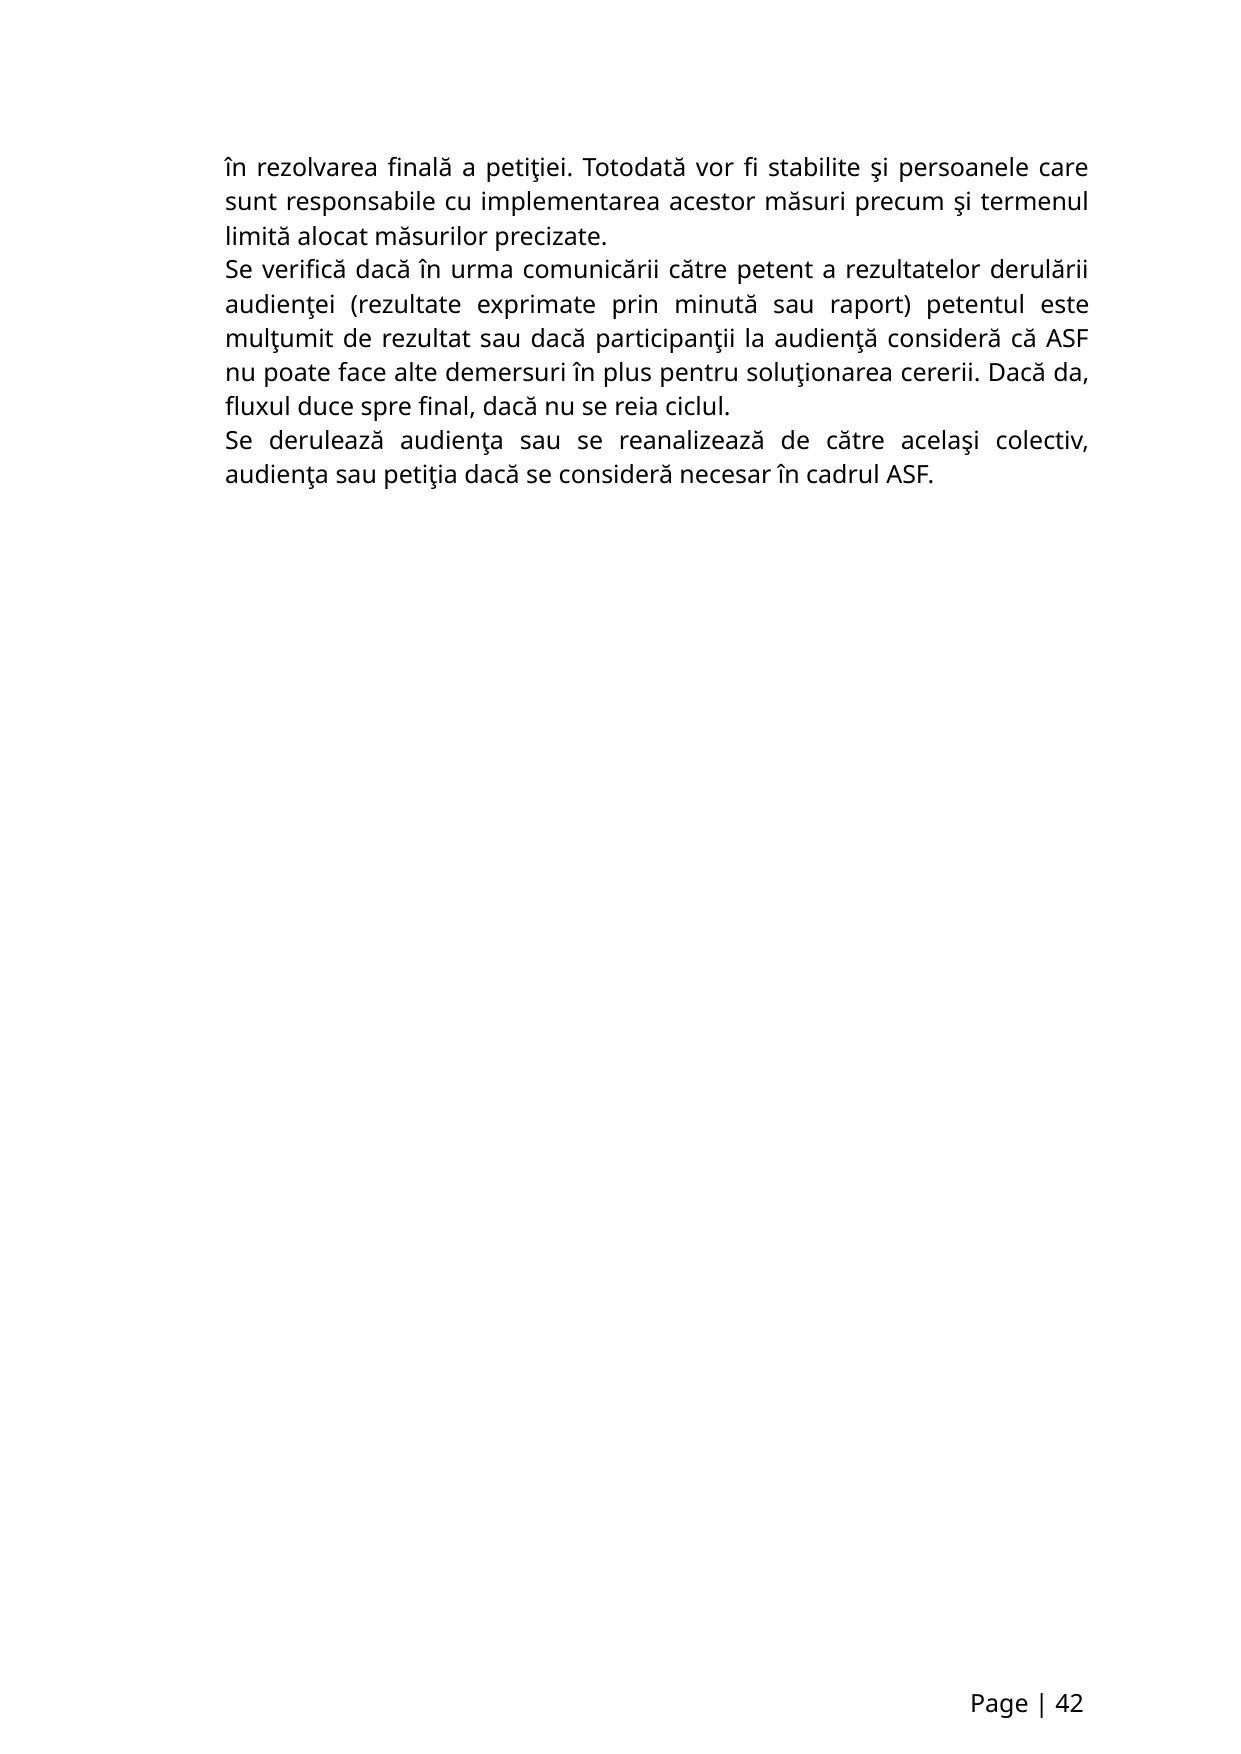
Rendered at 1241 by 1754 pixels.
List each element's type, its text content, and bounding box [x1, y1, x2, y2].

text în rezolvarea finală a petiţiei. Totodată vor fi stabilite şi persoanele care sunt responsabile cu implementarea acestor măsuri precum şi termenul limită alocat măsurilor precizate. [225, 150, 1090, 252]
text Se derulează audienţa sau se reanalizează de către acelaşi colectiv, audienţa sau petiţia dacă se consideră necesar în cadrul ASF. [225, 422, 1090, 491]
text Se verifică dacă în urma comunicării către petent a rezultatelor derulării audienţei (rezultate exprimate prin minută sau raport) petentul este mulţumit de rezultat sau dacă participanţii la audienţă consideră că ASF nu poate face alte demersuri în plus pentru soluţionarea cererii. Dacă da, fluxul duce spre final, dacă nu se reia ciclul. [225, 252, 1090, 422]
